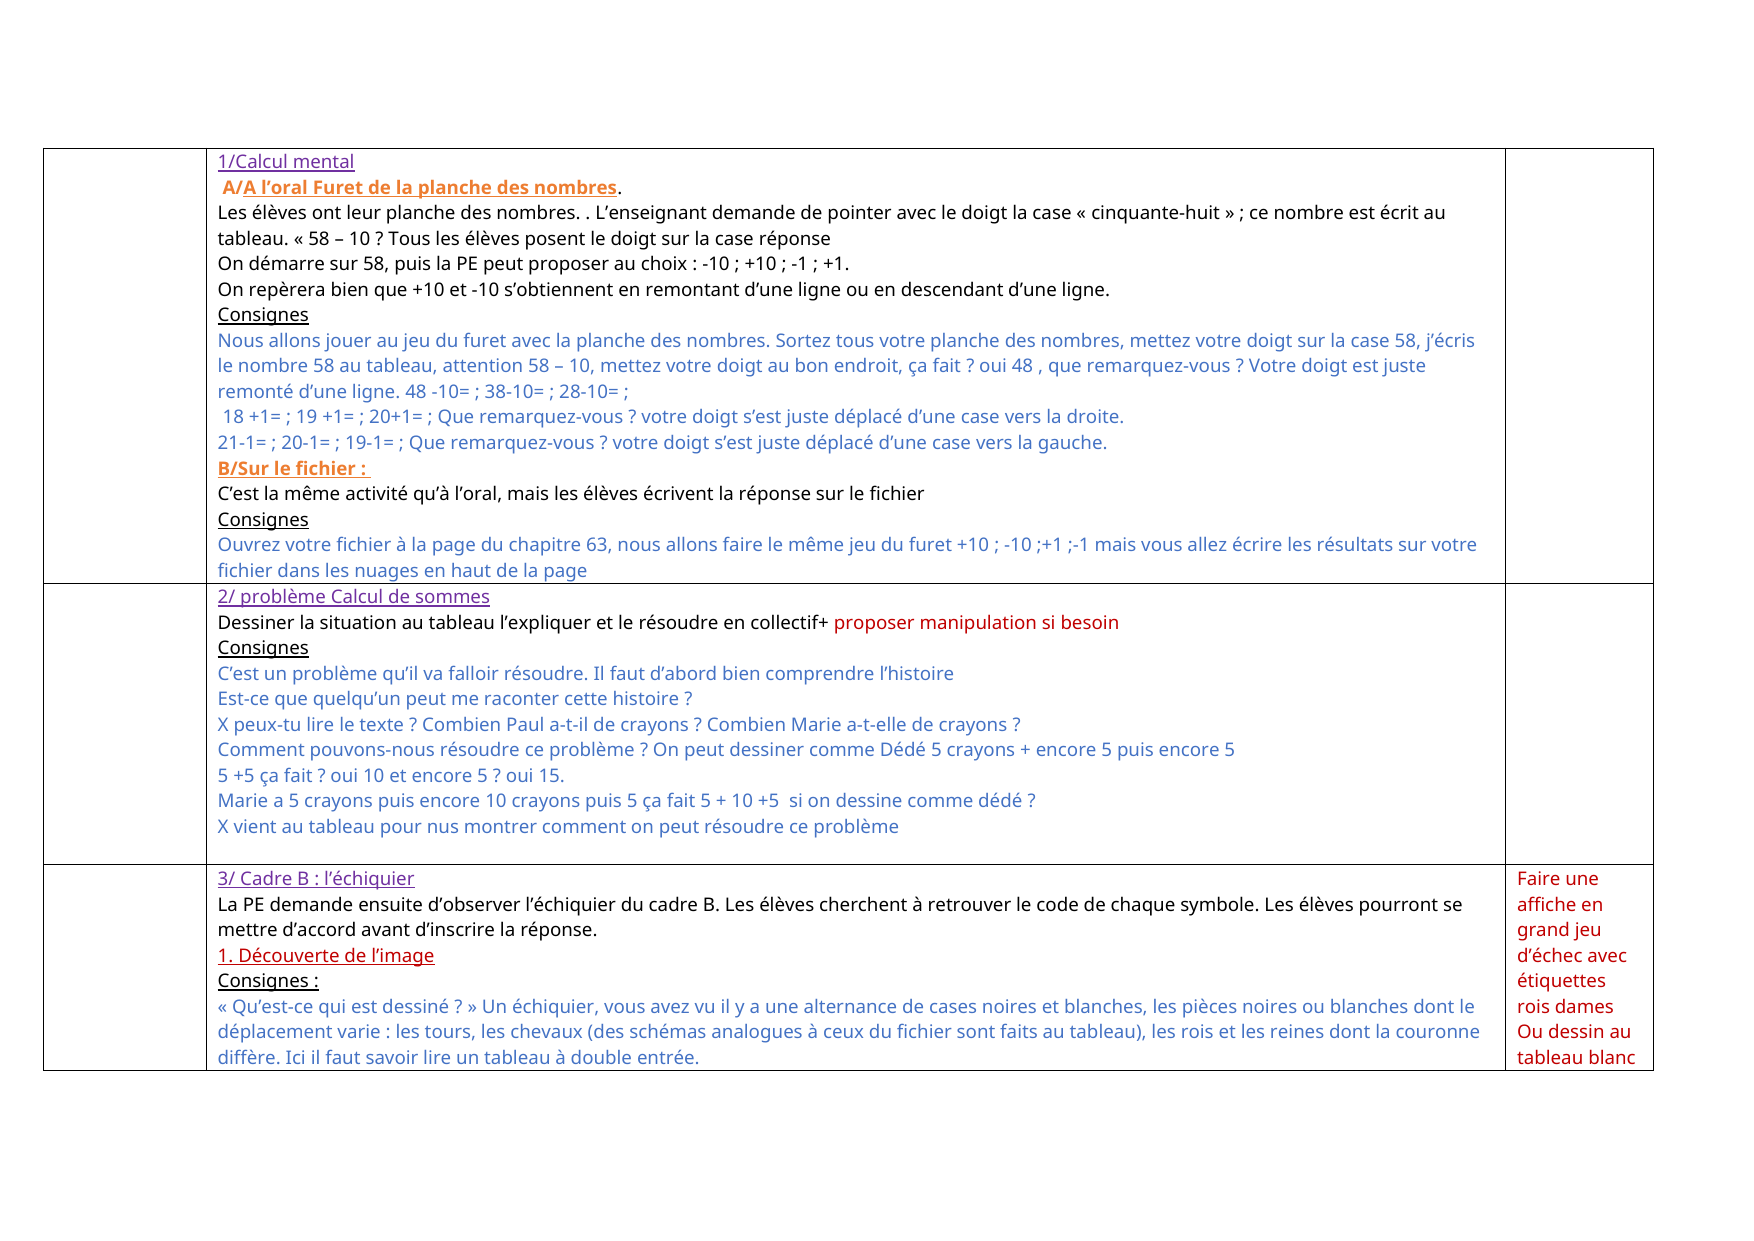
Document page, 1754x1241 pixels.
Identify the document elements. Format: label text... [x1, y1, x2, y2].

table_cell [44, 584, 206, 864]
table_cell [44, 865, 206, 1069]
table_cell [1506, 149, 1653, 582]
table_cell [1506, 584, 1653, 864]
table_cell 2/ problème Calcul de sommes Dessiner la situation au tableau l’expliquer et le résoudre en collectif+ proposer manipulation si besoin Consignes C’est un problème qu’il va falloir résoudre. Il faut d’abord bien comprendre l’histoire Est-ce que quelqu’un peut me raconter cette histoire ? X peux-tu lire le texte ? Combien Paul a-t-il de crayons ? Combien Marie a-t-elle de crayons ? Comment pouvons-nous résoudre ce problème ? On peut dessiner comme Dédé 5 crayons + encore 5 puis encore 5 5 +5 ça fait ? oui 10 et encore 5 ? oui 15. Marie a 5 crayons puis encore 10 crayons puis 5 ça fait 5 + 10 +5 si on dessine comme dédé ? X vient au tableau pour nus montrer comment on peut résoudre ce problème [207, 584, 1505, 864]
table_cell Faire une affiche en grand jeu d’échec avec étiquettes rois dames Ou dessin au tableau blanc [1506, 865, 1653, 1069]
table_cell 1/Calcul mental A/A l’oral Furet de la planche des nombres. Les élèves ont leur planche des nombres. . L’enseignant demande de pointer avec le doigt la case « cinquante-huit » ; ce nombre est écrit au tableau. « 58 – 10 ? Tous les élèves posent le doigt sur la case réponse On démarre sur 58, puis la PE peut proposer au choix : -10 ; +10 ; -1 ; +1. On repèrera bien que +10 et -10 s’obtiennent en remontant d’une ligne ou en descendant d’une ligne. Consignes Nous allons jouer au jeu du furet avec la planche des nombres. Sortez tous votre planche des nombres, mettez votre doigt sur la case 58, j’écris le nombre 58 au tableau, attention 58 – 10, mettez votre doigt au bon endroit, ça fait ? oui 48 , que remarquez-vous ? Votre doigt est juste remonté d’une ligne. 48 -10= ; 38-10= ; 28-10= ; 18 +1= ; 19 +1= ; 20+1= ; Que remarquez-vous ? votre doigt s’est juste déplacé d’une case vers la droite. 21-1= ; 20-1= ; 19-1= ; Que remarquez-vous ? votre doigt s’est juste déplacé d’une case vers la gauche. B/Sur le fichier : C’est la même activité qu’à l’oral, mais les élèves écrivent la réponse sur le fichier Consignes Ouvrez votre fichier à la page du chapitre 63, nous allons faire le même jeu du furet +10 ; -10 ;+1 ;-1 mais vous allez écrire les résultats sur votre fichier dans les nuages en haut de la page [207, 149, 1505, 582]
table_cell 3/ Cadre B : l’échiquier La PE demande ensuite d’observer l’échiquier du cadre B. Les élèves cherchent à retrouver le code de chaque symbole. Les élèves pourront se mettre d’accord avant d’inscrire la réponse. 1. Découverte de l’image Consignes : « Qu’est-ce qui est dessiné ? » Un échiquier, vous avez vu il y a une alternance de cases noires et blanches, les pièces noires ou blanches dont le déplacement varie : les tours, les chevaux (des schémas analogues à ceux du ﬁchier sont faits au tableau), les rois et les reines dont la couronne diffère. Ici il faut savoir lire un tableau à double entrée. [207, 865, 1505, 1069]
table_cell [44, 149, 206, 582]
